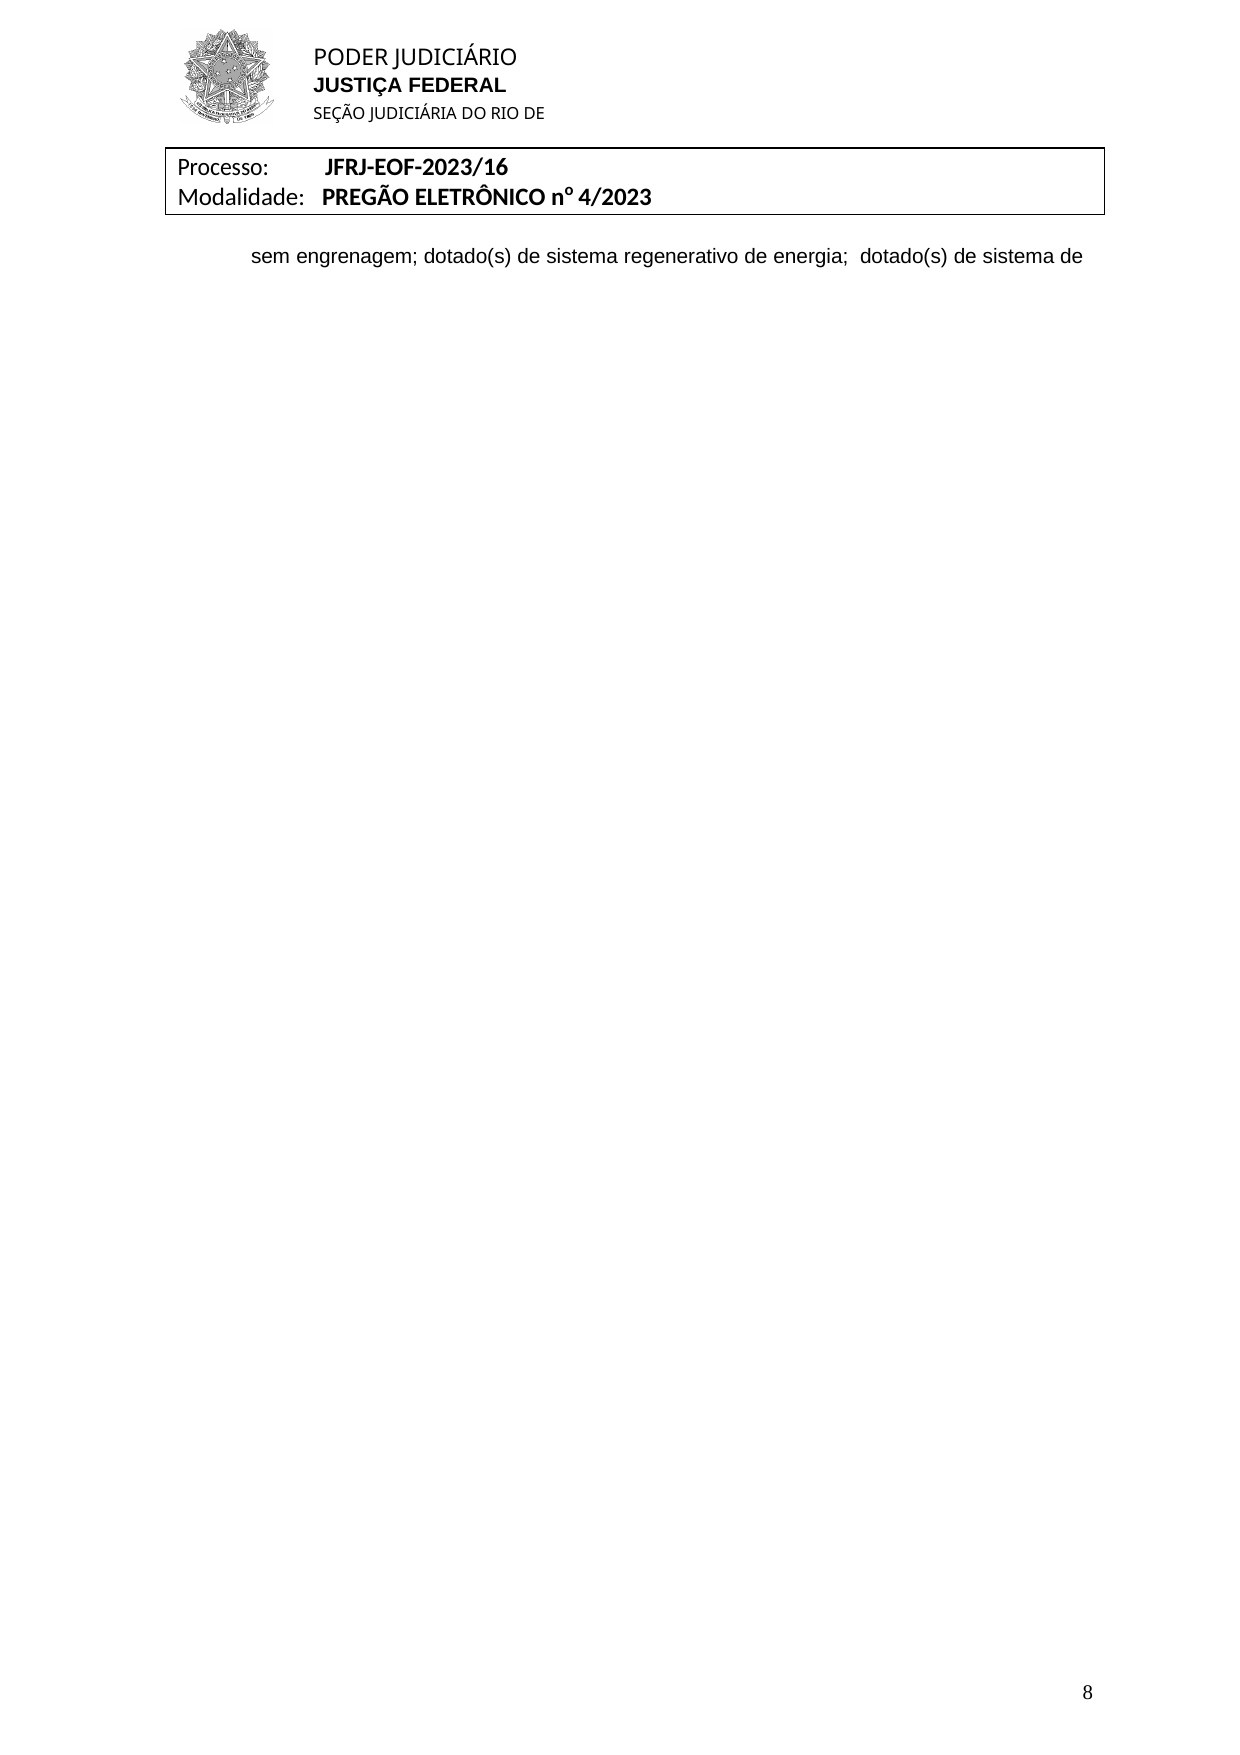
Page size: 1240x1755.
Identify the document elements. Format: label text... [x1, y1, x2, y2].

list sem engrenagem; dotado(s) de sistema regenerativo de energia; dotado(s) de sistema de [215, 244, 1093, 268]
